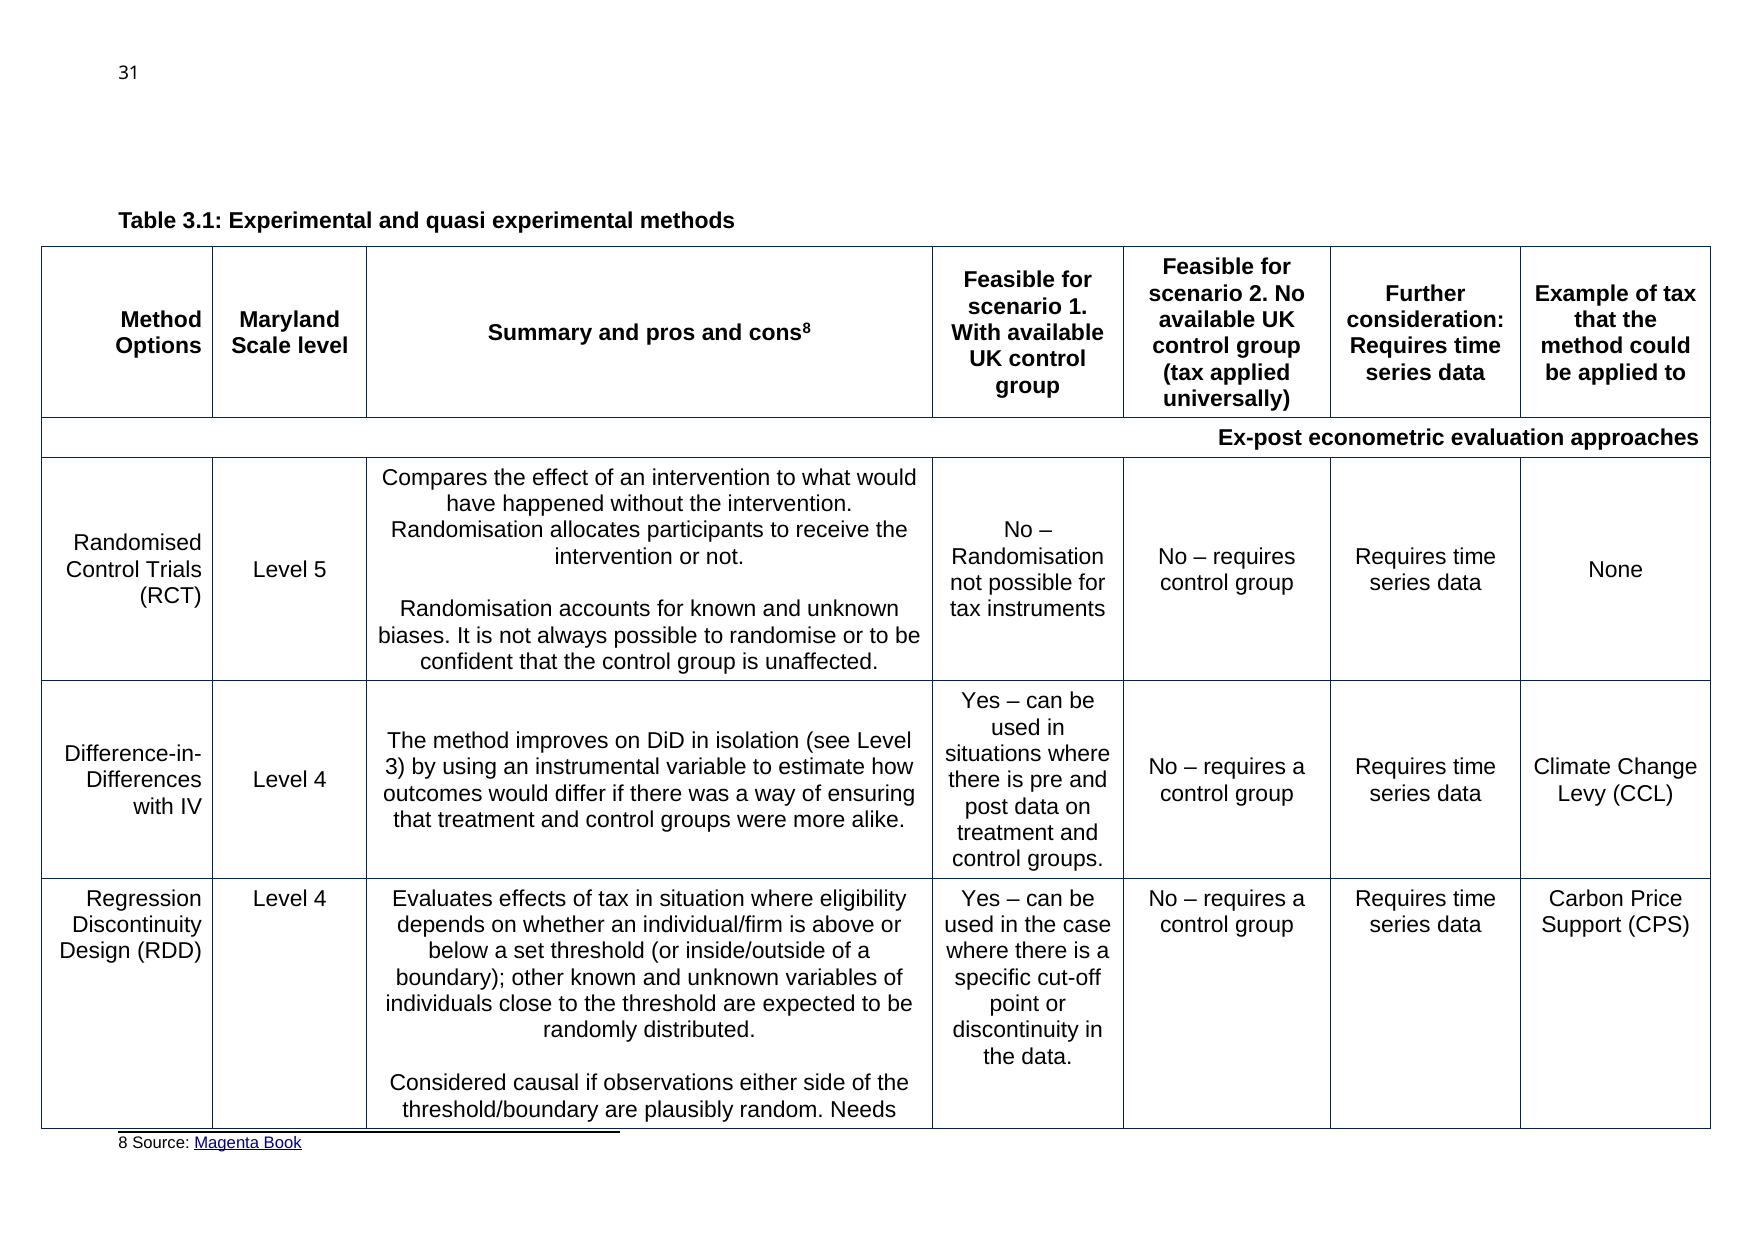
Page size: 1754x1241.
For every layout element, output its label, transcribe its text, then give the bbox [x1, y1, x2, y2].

table_cell The method improves on DiD in isolation (see Level 3) by using an instrumental variable to estimate how outcomes would differ if there was a way of ensuring that treatment and control groups were more alike. [367, 681, 932, 878]
table_cell Compares the effect of an intervention to what would have happened without the intervention. Randomisation allocates participants to receive the intervention or not. Randomisation accounts for known and unknown biases. It is not always possible to randomise or to be confident that the control group is unaffected. [367, 458, 932, 680]
table_cell Level 4 [213, 681, 366, 878]
table_cell Difference-in-Differences with IV [42, 681, 212, 878]
table_cell Carbon Price Support (CPS) [1521, 879, 1710, 1128]
table_header Feasible for scenario 2. No available UK control group (tax applied universally) [1124, 247, 1330, 417]
table_cell No – Randomisation not possible for tax instruments [933, 458, 1123, 680]
table_cell Climate Change Levy (CCL) [1521, 681, 1710, 878]
table_cell Requires time series data [1331, 681, 1520, 878]
table_header Maryland Scale level [213, 247, 366, 417]
table_cell Evaluates effects of tax in situation where eligibility depends on whether an individual/firm is above or below a set threshold (or inside/outside of a boundary); other known and unknown variables of individuals close to the threshold are expected to be randomly distributed. Considered causal if observations either side of the threshold/boundary are plausibly random. Needs [367, 879, 932, 1128]
table_cell None [1521, 458, 1710, 680]
table_header Feasible for scenario 1. With available UK control group [933, 247, 1123, 417]
table_cell Requires time series data [1331, 458, 1520, 680]
table_header Further consideration: Requires time series data [1331, 247, 1520, 417]
table_header Example of tax that the method could be applied to [1521, 247, 1710, 417]
table_cell No – requires a control group [1124, 879, 1330, 1128]
table_cell No – requires control group [1124, 458, 1330, 680]
table_cell Ex-post econometric evaluation approaches [42, 418, 1710, 457]
table_cell Level 5 [213, 458, 366, 680]
table_cell Yes – can be used in situations where there is pre and post data on treatment and control groups. [933, 681, 1123, 878]
table_cell No – requires a control group [1124, 681, 1330, 878]
table_cell Level 4 [213, 879, 366, 1128]
table_header Summary and pros and cons [367, 247, 932, 417]
table_cell Yes – can be used in the case where there is a specific cut-off point or discontinuity in the data. [933, 879, 1123, 1128]
table_header Method Options [42, 247, 212, 417]
text Table 3.1: Experimental and quasi experimental methods [118, 207, 1399, 234]
table_cell Regression Discontinuity Design (RDD) [42, 879, 212, 1128]
table_cell Randomised Control Trials (RCT) [42, 458, 212, 680]
table_cell Requires time series data [1331, 879, 1520, 1128]
